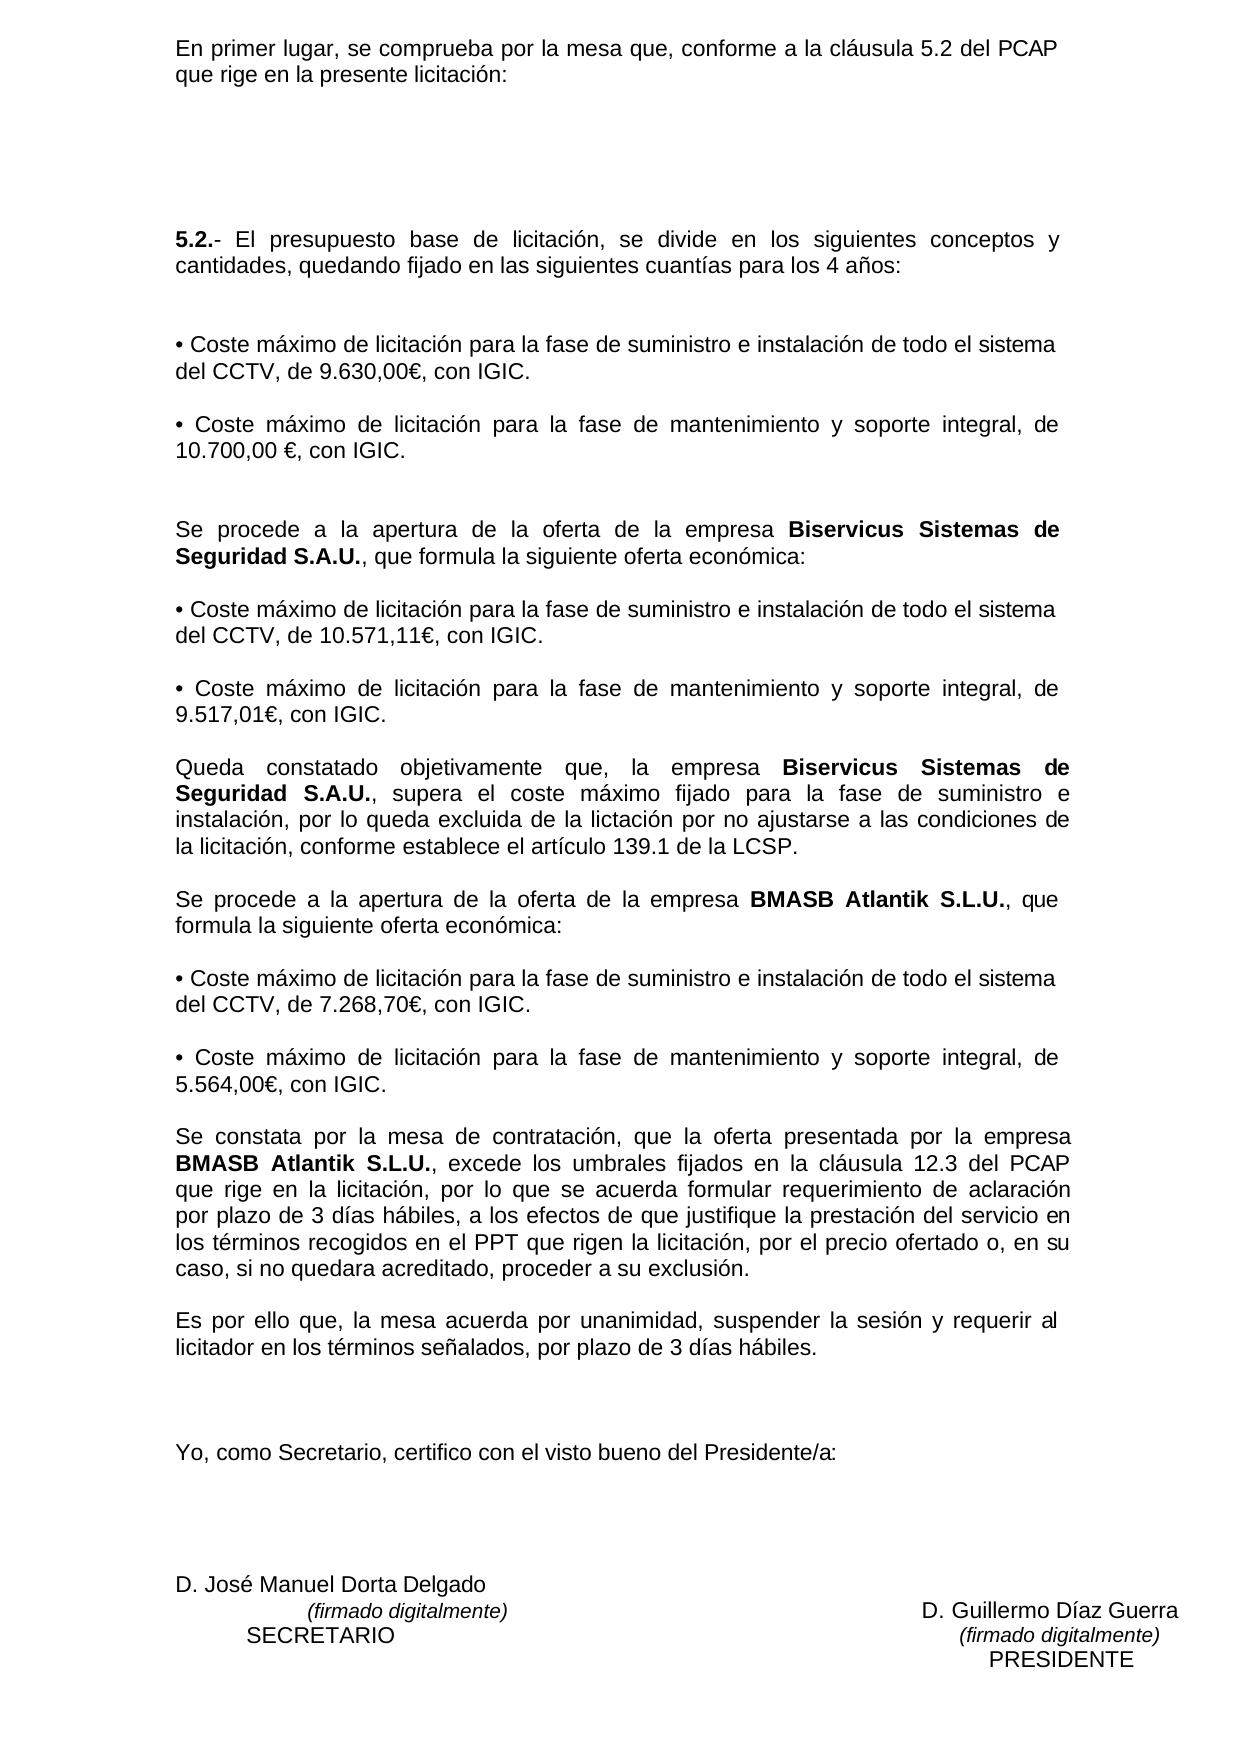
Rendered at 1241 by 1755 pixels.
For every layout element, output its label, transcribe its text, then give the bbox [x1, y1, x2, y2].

text Se constata por la mesa de contratación, que la oferta presentada por la empresa BMASB Atlantik S.L.U., excede los umbrales fijados en la cláusula 12.3 del PCAP que rige en la licitación, por lo que se acuerda formular requerimiento de aclaración por plazo de 3 días hábiles, a los efectos de que justifique la prestación del servicio en los términos recogidos en el PPT que rigen la licitación, por el precio ofertado o, en su caso, si no quedara acreditado, proceder a su exclusión. [175, 1123, 1072, 1282]
text Se procede a la apertura de la oferta de la empresa BMASB Atlantik S.L.U., que formula la siguiente oferta económica: [175, 886, 1072, 939]
text 5.2.- El presupuesto base de licitación, se divide en los siguientes conceptos y cantidades, quedando fijado en las siguientes cuantías para los 4 años: [175, 227, 1071, 279]
text • Coste máximo de licitación para la fase de suministro e instalación de todo el sistema del CCTV, de 10.571,11€, con IGIC. [175, 596, 1071, 649]
text (firmado digitalmente) [167, 1598, 568, 1623]
text D. José Manuel Dorta Delgado [175, 1572, 572, 1597]
text SECRETARIO [175, 1623, 572, 1649]
text (firmado digitalmente) [867, 1624, 1174, 1647]
text • Coste máximo de licitación para la fase de mantenimiento y soporte integral, de 5.564,00€, con IGIC. [175, 1044, 1072, 1097]
text Es por ello que, la mesa acuerda por unanimidad, suspender la sesión y requerir al licitador en los términos señalados, por plazo de 3 días hábiles. [175, 1308, 1071, 1360]
text • Coste máximo de licitación para la fase de suministro e instalación de todo el sistema del CCTV, de 9.630,00€, con IGIC. [175, 332, 1071, 385]
text En primer lugar, se comprueba por la mesa que, conforme a la cláusula 5.2 del PCAP que rige en la presente licitación: [175, 36, 1071, 88]
text • Coste máximo de licitación para la fase de mantenimiento y soporte integral, de 9.517,01€, con IGIC. [175, 676, 1071, 728]
text Se procede a la apertura de la oferta de la empresa Biservicus Sistemas de Seguridad S.A.U., que formula la siguiente oferta económica: [175, 517, 1072, 569]
text D. Guillermo Díaz Guerra [863, 1598, 1184, 1623]
text • Coste máximo de licitación para la fase de mantenimiento y soporte integral, de 10.700,00 €, con IGIC. [175, 411, 1071, 464]
text • Coste máximo de licitación para la fase de suministro e instalación de todo el sistema del CCTV, de 7.268,70€, con IGIC. [175, 965, 1071, 1018]
text Queda constatado objetivamente que, la empresa Biservicus Sistemas de Seguridad S.A.U., supera el coste máximo fijado para la fase de suministro e instalación, por lo queda excluida de la lictación por no ajustarse a las condiciones de la licitación, conforme establece el artículo 139.1 de la LCSP. [175, 754, 1072, 859]
text PRESIDENTE [863, 1647, 1147, 1673]
text Yo, como Secretario, certifico con el visto bueno del Presidente/a: [175, 1440, 1188, 1466]
